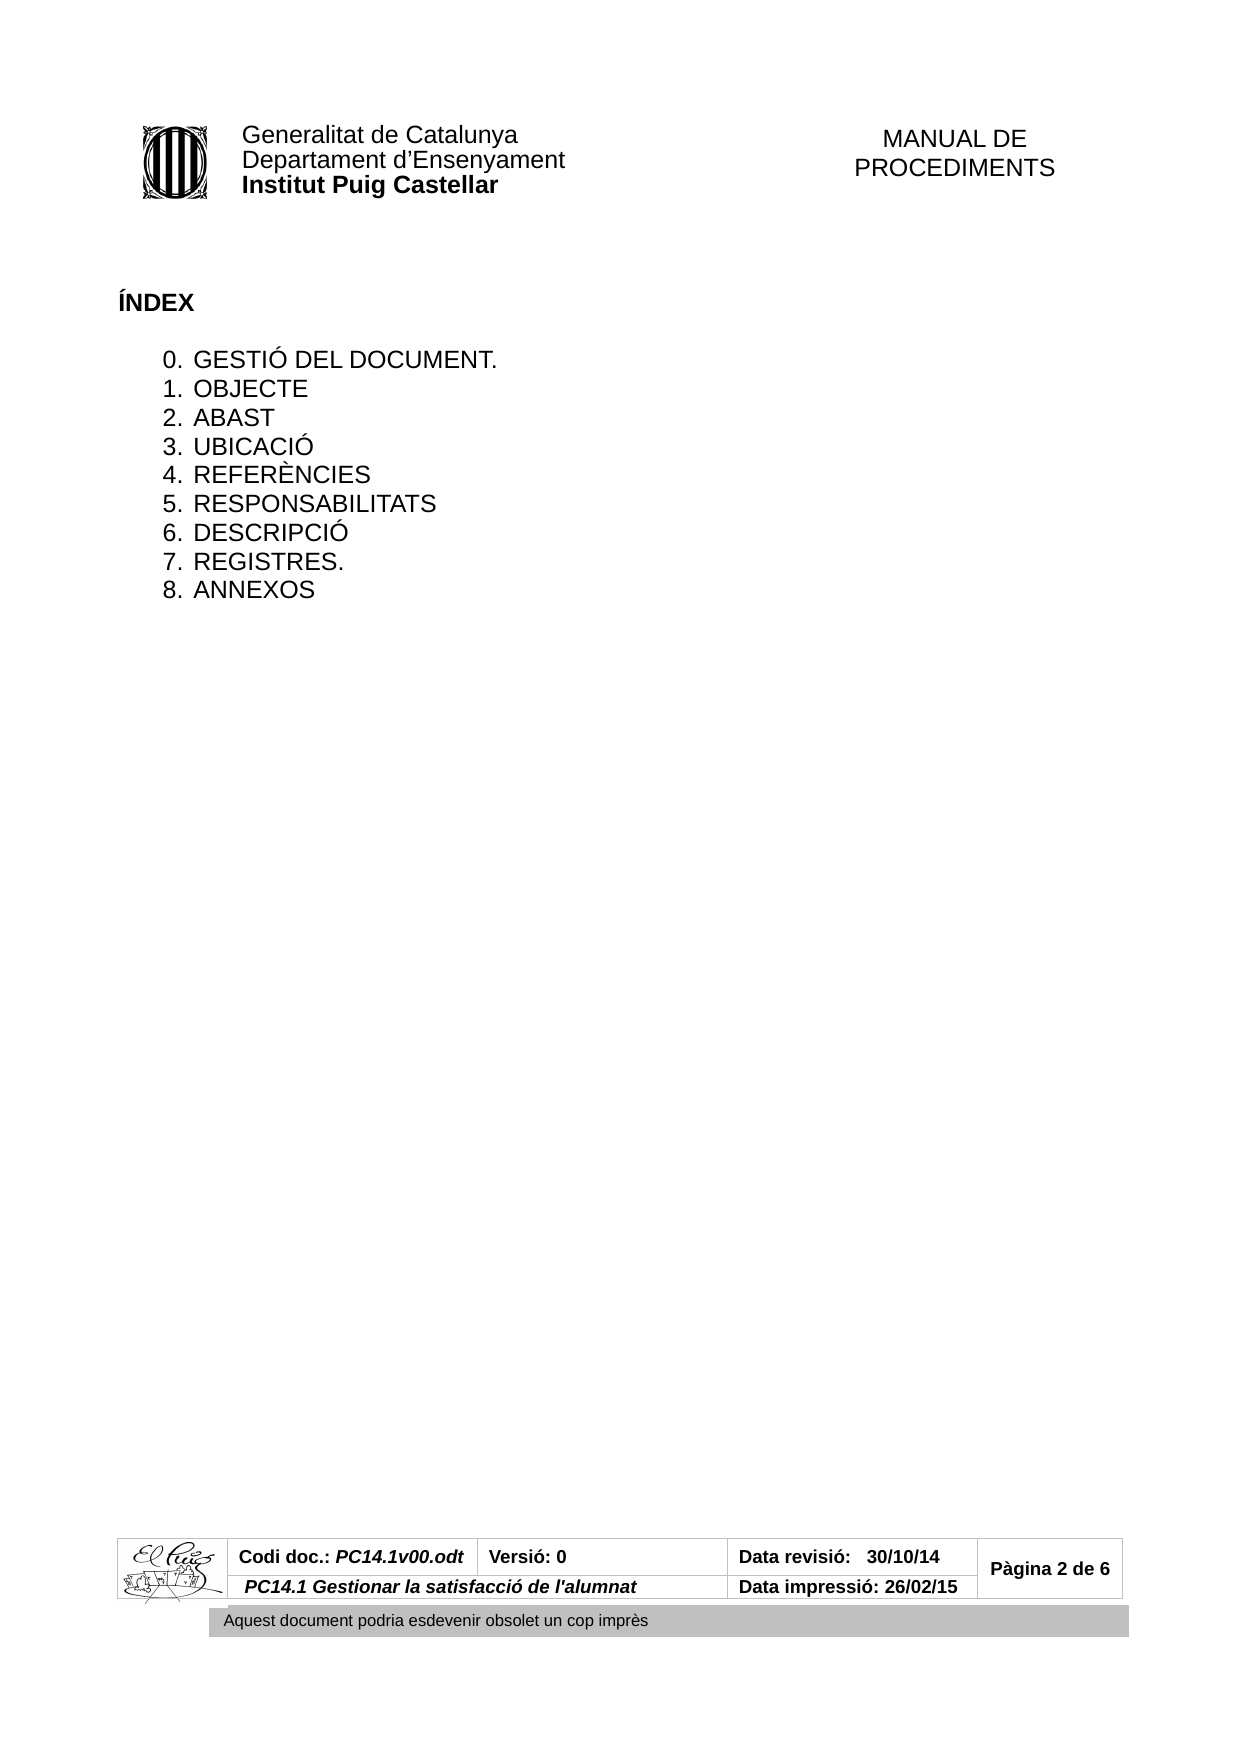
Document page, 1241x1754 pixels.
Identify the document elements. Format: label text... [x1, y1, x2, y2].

picture [143, 126, 207, 199]
list REFERÈNCIES [156, 460, 1122, 489]
list REGISTRES. [156, 547, 1122, 575]
text ÍNDEX [118, 288, 1122, 317]
picture [114, 1535, 227, 1607]
list OBJECTE [156, 374, 1122, 403]
list UBICACIÓ [156, 432, 1122, 460]
list GESTIÓ DEL DOCUMENT. [156, 345, 1122, 374]
list DESCRIPCIÓ [156, 518, 1122, 547]
list ABAST [156, 403, 1122, 432]
picture [118, 1539, 227, 1598]
list RESPONSABILITATS [156, 489, 1122, 518]
list ANNEXOS [156, 575, 1122, 604]
